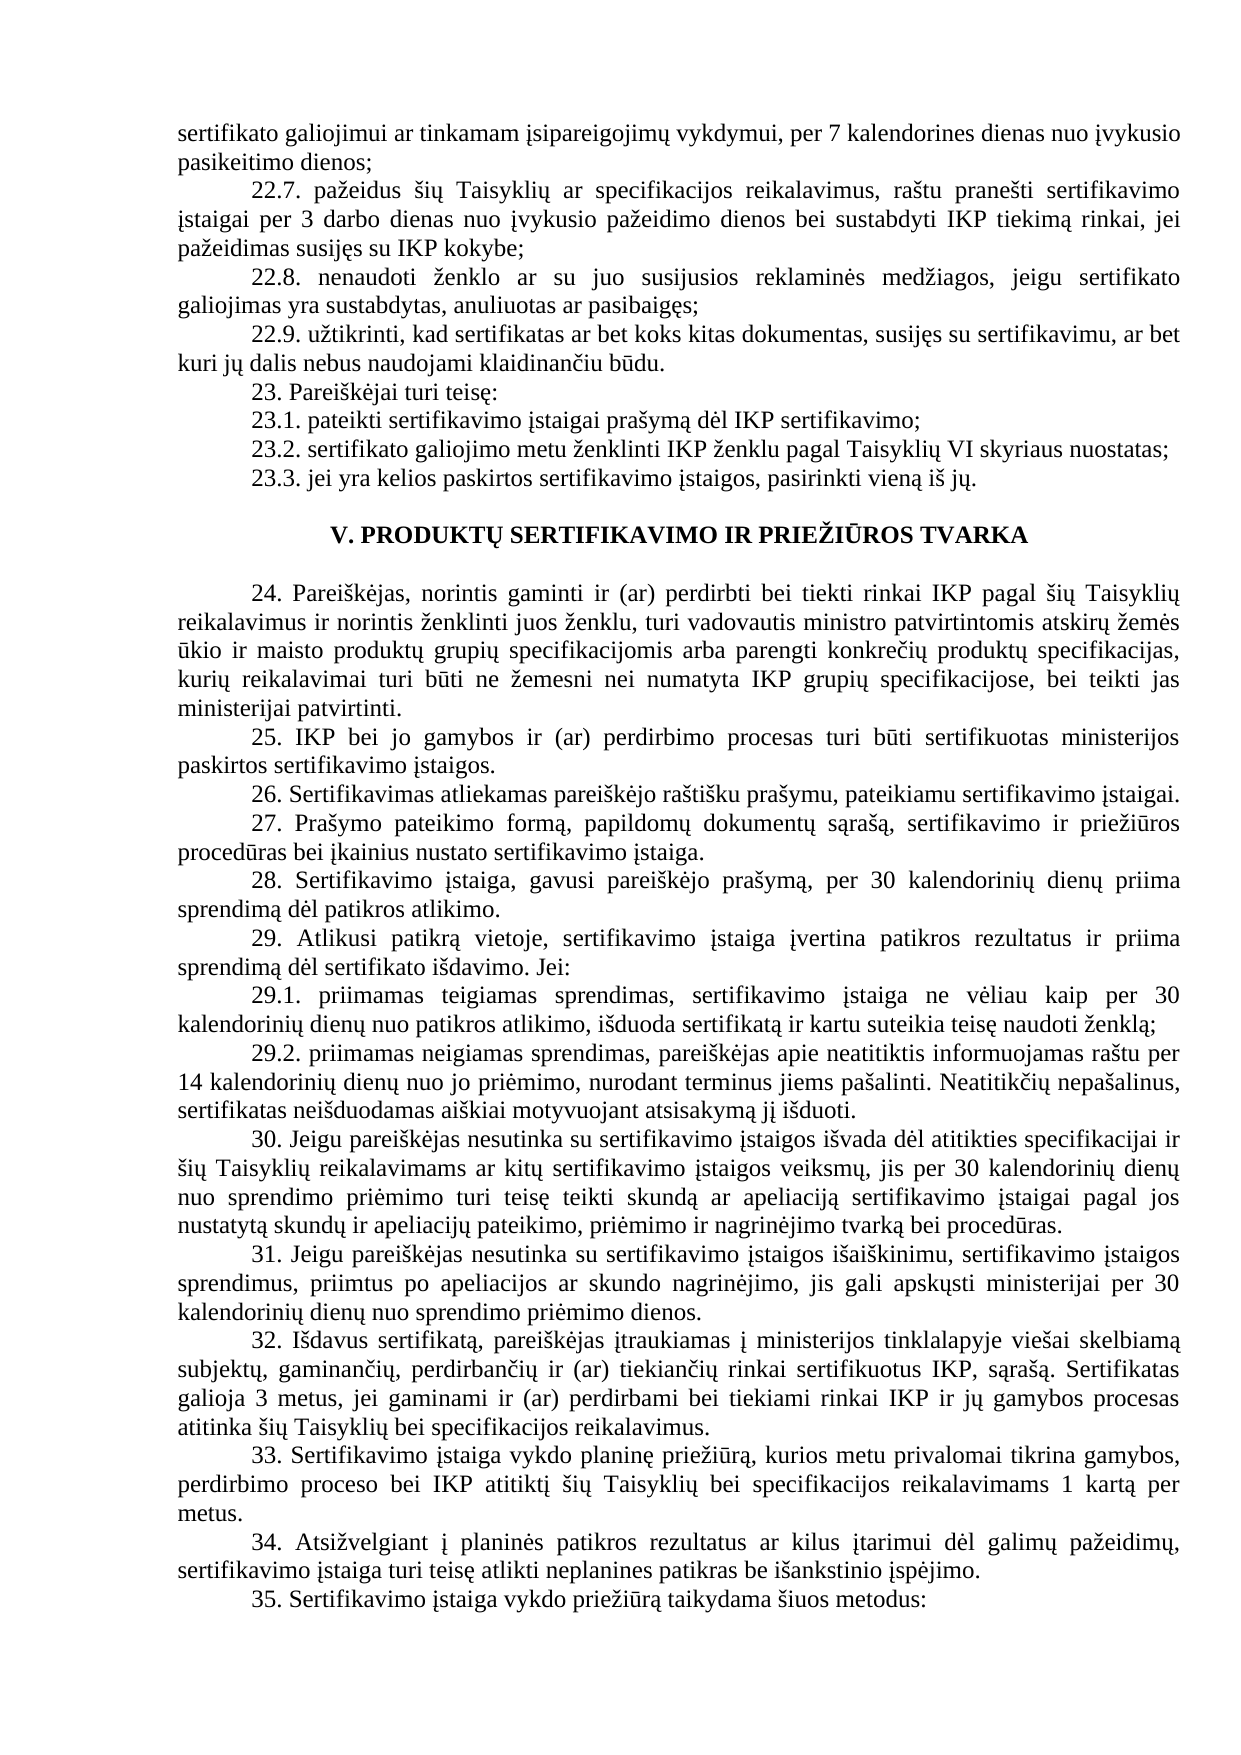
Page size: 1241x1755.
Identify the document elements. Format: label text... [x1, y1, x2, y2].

text 23. Pareiškėjai turi teisę: [177, 377, 1181, 406]
text 23.3. jei yra kelios paskirtos sertifikavimo įstaigos, pasirinkti vieną iš jų. [177, 463, 1181, 492]
text 29.1. priimamas teigiamas sprendimas, sertifikavimo įstaiga ne vėliau kaip per 30 kalendorinių dienų nuo patikros atlikimo, išduoda sertifikatą ir kartu suteikia teisę naudoti ženklą; [177, 981, 1181, 1038]
text 27. Prašymo pateikimo formą, papildomų dokumentų sąrašą, sertifikavimo ir priežiūros procedūras bei įkainius nustato sertifikavimo įstaiga. [177, 808, 1181, 866]
text 32. Išdavus sertifikatą, pareiškėjas įtraukiamas į ministerijos tinklalapyje viešai skelbiamą subjektų, gaminančių, perdirbančių ir (ar) tiekiančių rinkai sertifikuotus IKP, sąrašą. Sertifikatas galioja 3 metus, jei gaminami ir (ar) perdirbami bei tiekiami rinkai IKP ir jų gamybos procesas atitinka šių Taisyklių bei specifikacijos reikalavimus. [177, 1326, 1181, 1441]
text V. PRODUKTŲ SERTIFIKAVIMO IR PRIEŽIŪROS TVARKA [177, 521, 1181, 549]
text 35. Sertifikavimo įstaiga vykdo priežiūrą taikydama šiuos metodus: [177, 1584, 1181, 1613]
text 29.2. priimamas neigiamas sprendimas, pareiškėjas apie neatitiktis informuojamas raštu per 14 kalendorinių dienų nuo jo priėmimo, nurodant terminus jiems pašalinti. Neatitikčių nepašalinus, sertifikatas neišduodamas aiškiai motyvuojant atsisakymą jį išduoti. [177, 1038, 1181, 1124]
text 28. Sertifikavimo įstaiga, gavusi pareiškėjo prašymą, per 30 kalendorinių dienų priima sprendimą dėl patikros atlikimo. [177, 866, 1181, 923]
text 22.9. užtikrinti, kad sertifikatas ar bet koks kitas dokumentas, susijęs su sertifikavimu, ar bet kuri jų dalis nebus naudojami klaidinančiu būdu. [177, 319, 1181, 377]
text sertifikato galiojimui ar tinkamam įsipareigojimų vykdymui, per 7 kalendorines dienas nuo įvykusio pasikeitimo dienos; [177, 118, 1181, 176]
text 30. Jeigu pareiškėjas nesutinka su sertifikavimo įstaigos išvada dėl atitikties specifikacijai ir šių Taisyklių reikalavimams ar kitų sertifikavimo įstaigos veiksmų, jis per 30 kalendorinių dienų nuo sprendimo priėmimo turi teisę teikti skundą ar apeliaciją sertifikavimo įstaigai pagal jos nustatytą skundų ir apeliacijų pateikimo, priėmimo ir nagrinėjimo tvarką bei procedūras. [177, 1124, 1181, 1239]
text 24. Pareiškėjas, norintis gaminti ir (ar) perdirbti bei tiekti rinkai IKP pagal šių Taisyklių reikalavimus ir norintis ženklinti juos ženklu, turi vadovautis ministro patvirtintomis atskirų žemės ūkio ir maisto produktų grupių specifikacijomis arba parengti konkrečių produktų specifikacijas, kurių reikalavimai turi būti ne žemesni nei numatyta IKP grupių specifikacijose, bei teikti jas ministerijai patvirtinti. [177, 578, 1181, 722]
text 23.2. sertifikato galiojimo metu ženklinti IKP ženklu pagal Taisyklių VI skyriaus nuostatas; [177, 434, 1181, 463]
text 23.1. pateikti sertifikavimo įstaigai prašymą dėl IKP sertifikavimo; [177, 406, 1181, 434]
text 34. Atsižvelgiant į planinės patikros rezultatus ar kilus įtarimui dėl galimų pažeidimų, sertifikavimo įstaiga turi teisę atlikti neplanines patikras be išankstinio įspėjimo. [177, 1527, 1181, 1584]
text 33. Sertifikavimo įstaiga vykdo planinę priežiūrą, kurios metu privalomai tikrina gamybos, perdirbimo proceso bei IKP atitiktį šių Taisyklių bei specifikacijos reikalavimams 1 kartą per metus. [177, 1441, 1181, 1527]
text 25. IKP bei jo gamybos ir (ar) perdirbimo procesas turi būti sertifikuotas ministerijos paskirtos sertifikavimo įstaigos. [177, 722, 1181, 779]
text 31. Jeigu pareiškėjas nesutinka su sertifikavimo įstaigos išaiškinimu, sertifikavimo įstaigos sprendimus, priimtus po apeliacijos ar skundo nagrinėjimo, jis gali apskųsti ministerijai per 30 kalendorinių dienų nuo sprendimo priėmimo dienos. [177, 1239, 1181, 1326]
text 26. Sertifikavimas atliekamas pareiškėjo raštišku prašymu, pateikiamu sertifikavimo įstaigai. [177, 779, 1181, 808]
text 22.7. pažeidus šių Taisyklių ar specifikacijos reikalavimus, raštu pranešti sertifikavimo įstaigai per 3 darbo dienas nuo įvykusio pažeidimo dienos bei sustabdyti IKP tiekimą rinkai, jei pažeidimas susijęs su IKP kokybe; [177, 176, 1181, 262]
text 22.8. nenaudoti ženklo ar su juo susijusios reklaminės medžiagos, jeigu sertifikato galiojimas yra sustabdytas, anuliuotas ar pasibaigęs; [177, 262, 1181, 319]
text 29. Atlikusi patikrą vietoje, sertifikavimo įstaiga įvertina patikros rezultatus ir priima sprendimą dėl sertifikato išdavimo. Jei: [177, 923, 1181, 981]
